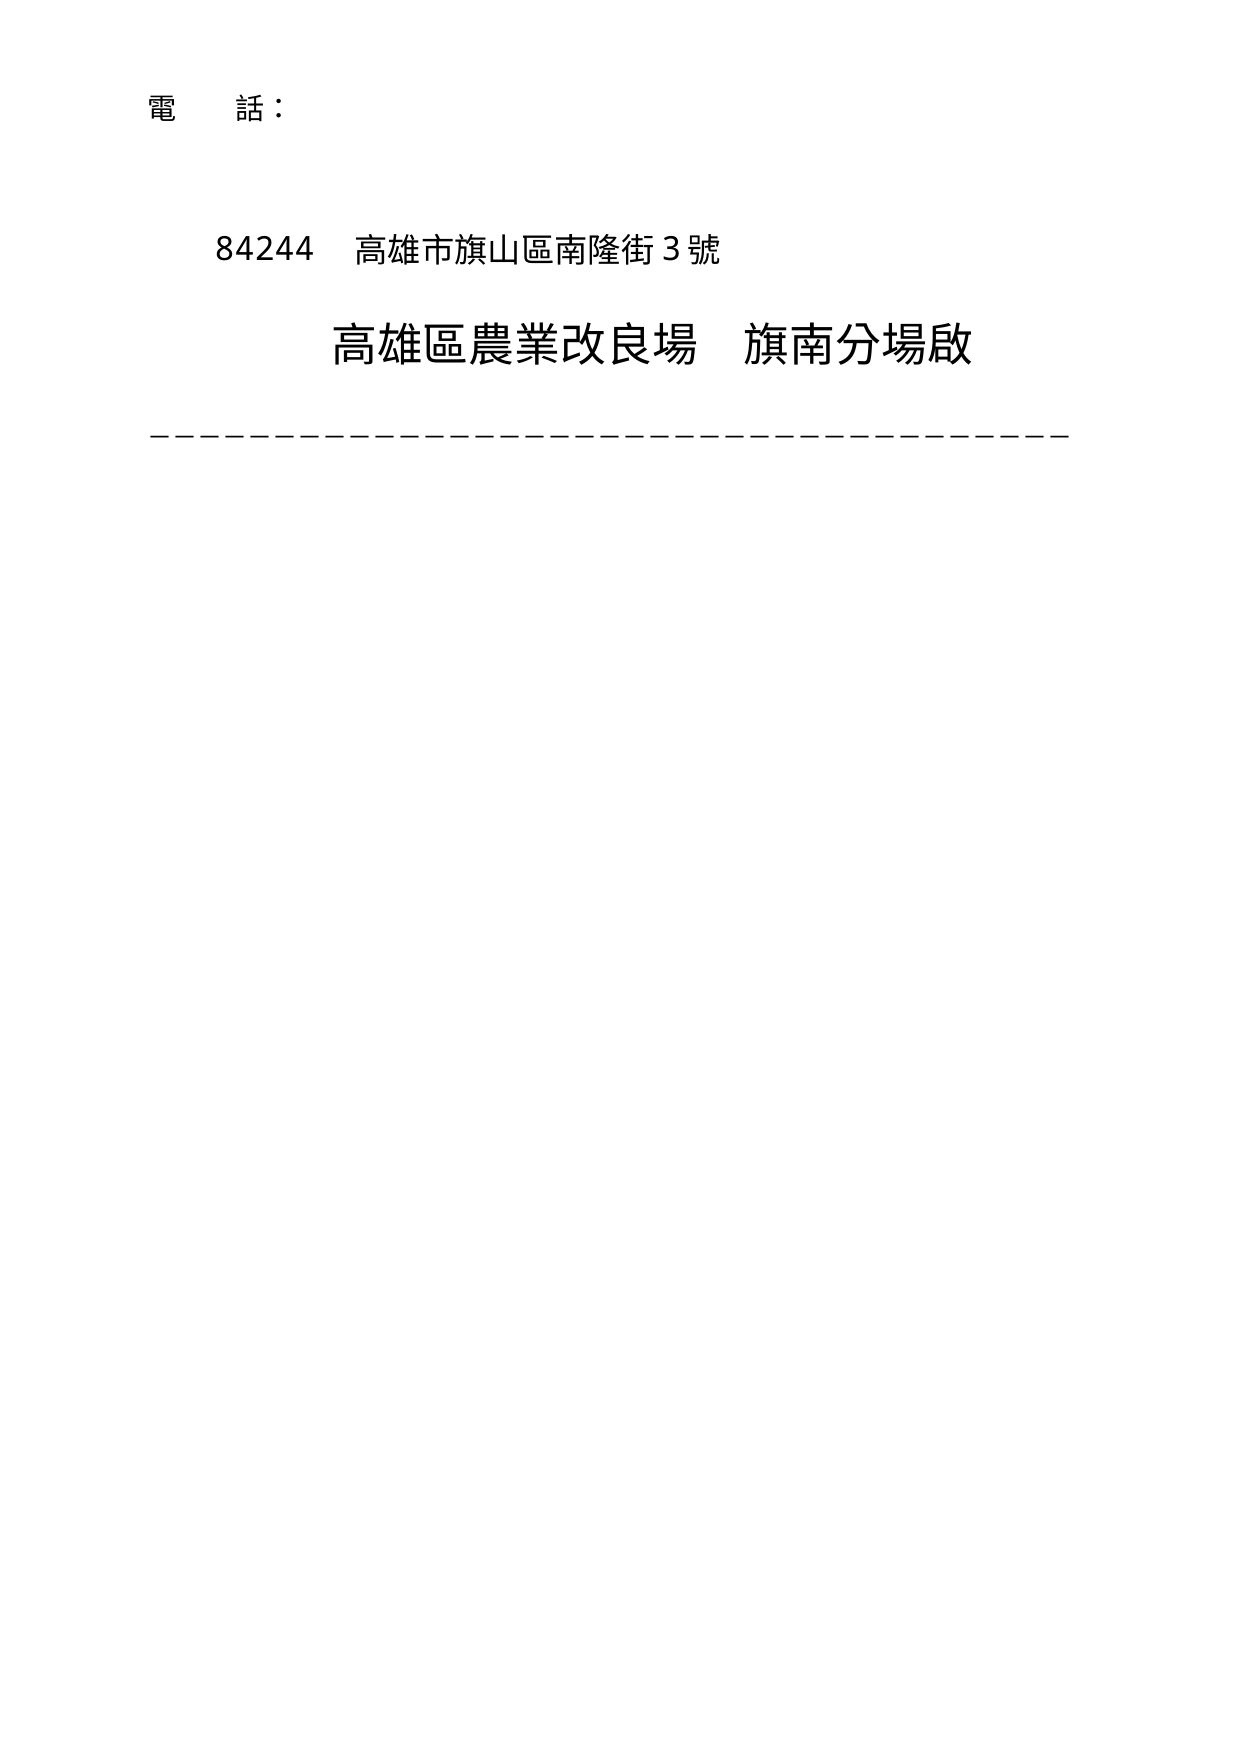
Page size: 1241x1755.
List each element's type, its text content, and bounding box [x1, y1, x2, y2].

text －－－－－－－－－－－－－－－－－－－－－－－－－－－－－－－－－－－－－ [148, 393, 1093, 456]
text 電 話： [148, 81, 1093, 129]
text 高雄區農業改良場 旗南分場啟 [148, 268, 1093, 393]
text 84244 高雄市旗山區南隆街3號 [148, 206, 1093, 268]
